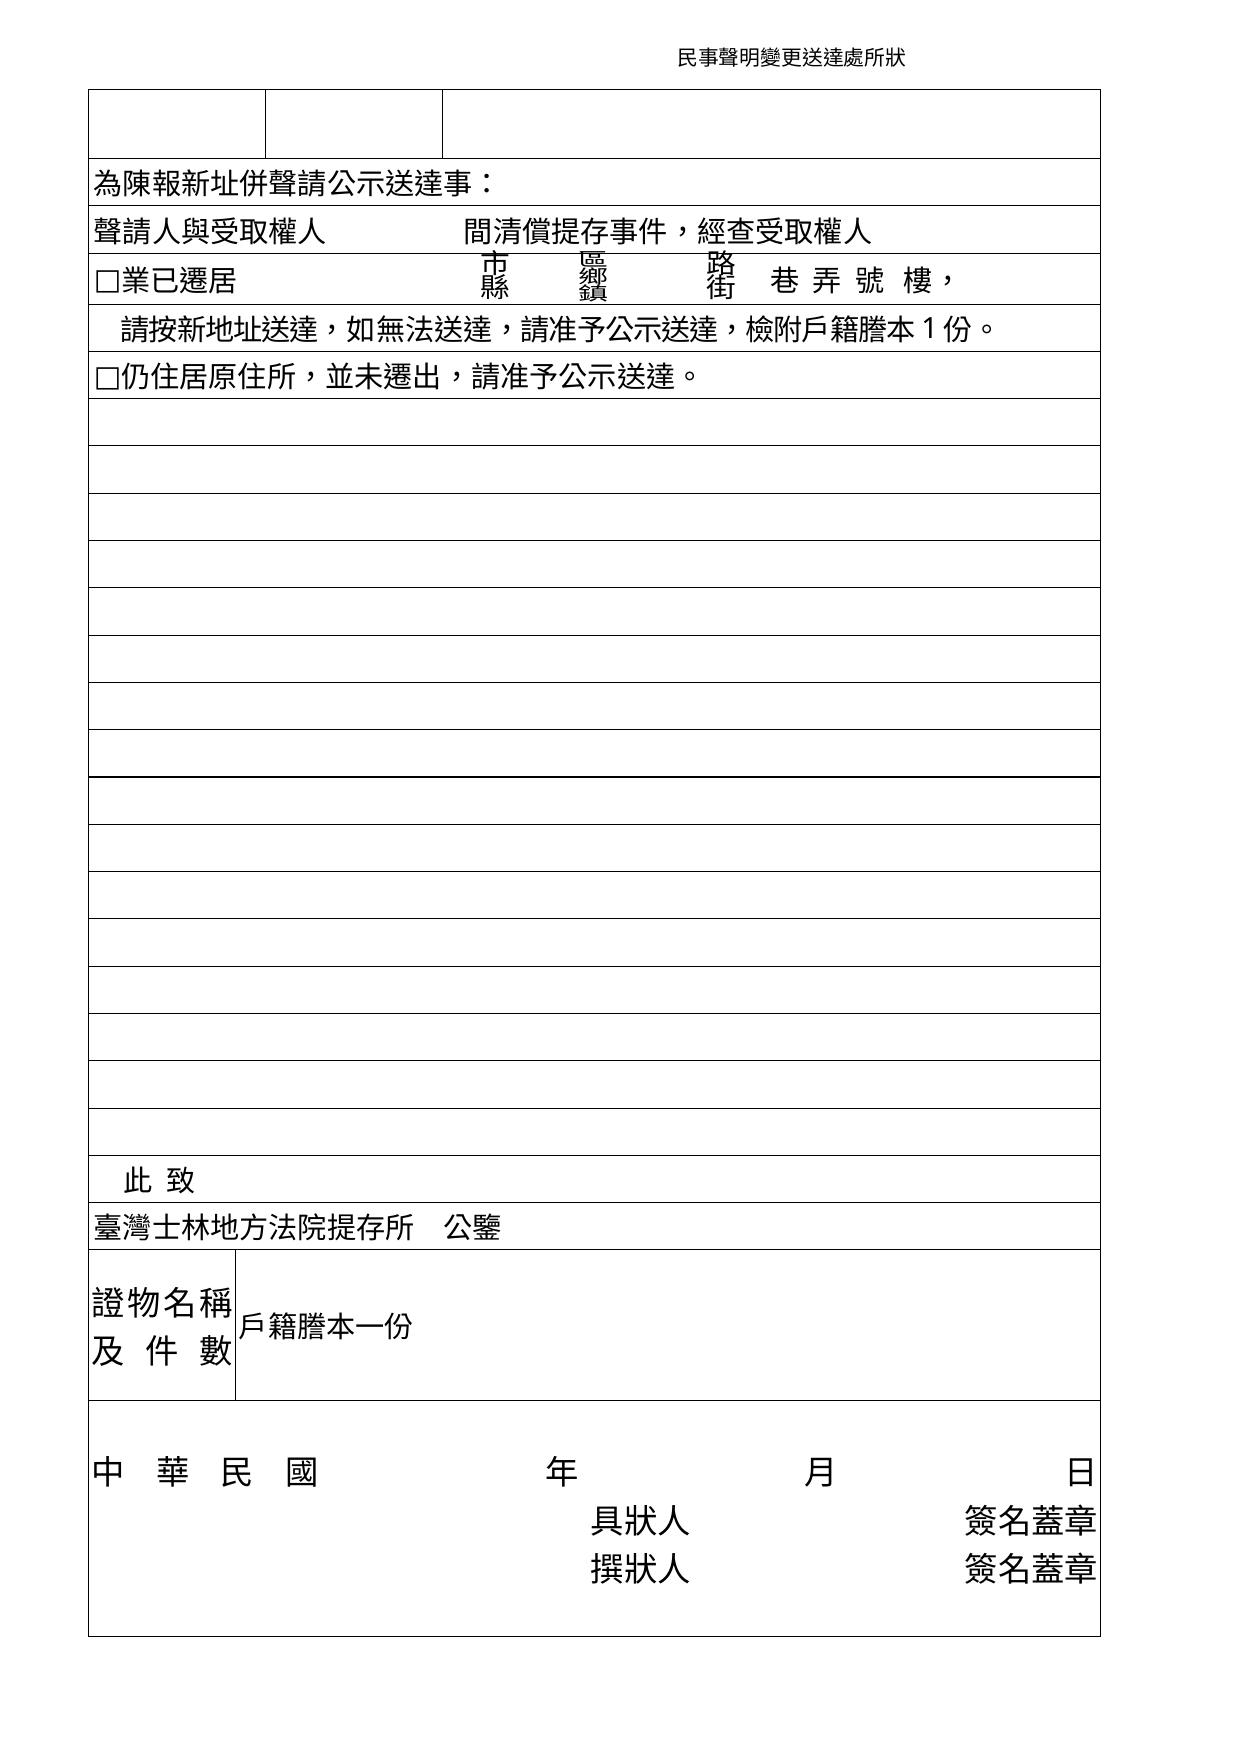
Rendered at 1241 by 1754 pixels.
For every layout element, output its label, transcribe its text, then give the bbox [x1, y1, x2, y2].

table_cell [89, 967, 1100, 1013]
table_cell [89, 872, 1100, 918]
table_cell □業已遷居 [89, 254, 480, 303]
table_cell 請按新地址送達，如無法送達，請准予公示送達，檢附戶籍謄本1份。 [89, 305, 1100, 351]
table_cell [443, 90, 1100, 158]
table_cell [89, 683, 1100, 729]
table_cell [89, 636, 1100, 682]
table_cell 聲請人與受取權人 間清償提存事件，經查受取權人 [89, 206, 1100, 252]
table_cell [89, 919, 1100, 966]
table_cell 區 鄉 鎮 [579, 254, 614, 303]
table_cell 戶籍謄本一份 [236, 1250, 1100, 1400]
table_cell 市 縣 [480, 254, 514, 303]
table_cell [89, 825, 1100, 871]
table_cell [89, 1109, 1100, 1155]
table_cell [615, 254, 706, 303]
table_cell 中華民國 年 月 日 具狀人 簽名蓋章 撰狀人 簽名蓋章 [89, 1401, 1100, 1636]
table_cell [89, 90, 265, 158]
table_cell [89, 1061, 1100, 1107]
table_cell [89, 541, 1100, 587]
table_cell 證物名稱 及件數 [89, 1250, 235, 1400]
table_cell [266, 90, 442, 158]
table_cell 此 致 [89, 1156, 1100, 1202]
table_cell [89, 778, 1100, 824]
table_cell 臺灣士林地方法院提存所 公鑒 [89, 1203, 1100, 1249]
table_cell [89, 1014, 1100, 1060]
table_cell 路 街 [706, 254, 741, 303]
table_cell □仍住居原住所，並未遷出，請准予公示送達。 [89, 352, 1100, 398]
table_cell 為陳報新址併聲請公示送達事： [89, 159, 1100, 205]
table_cell [514, 254, 578, 303]
table_cell [89, 446, 1100, 493]
table_cell [89, 494, 1100, 540]
table_cell [89, 399, 1100, 445]
table_cell 巷 弄 號 樓， [741, 254, 1100, 303]
table_cell [89, 588, 1100, 634]
table_cell [89, 730, 1100, 776]
